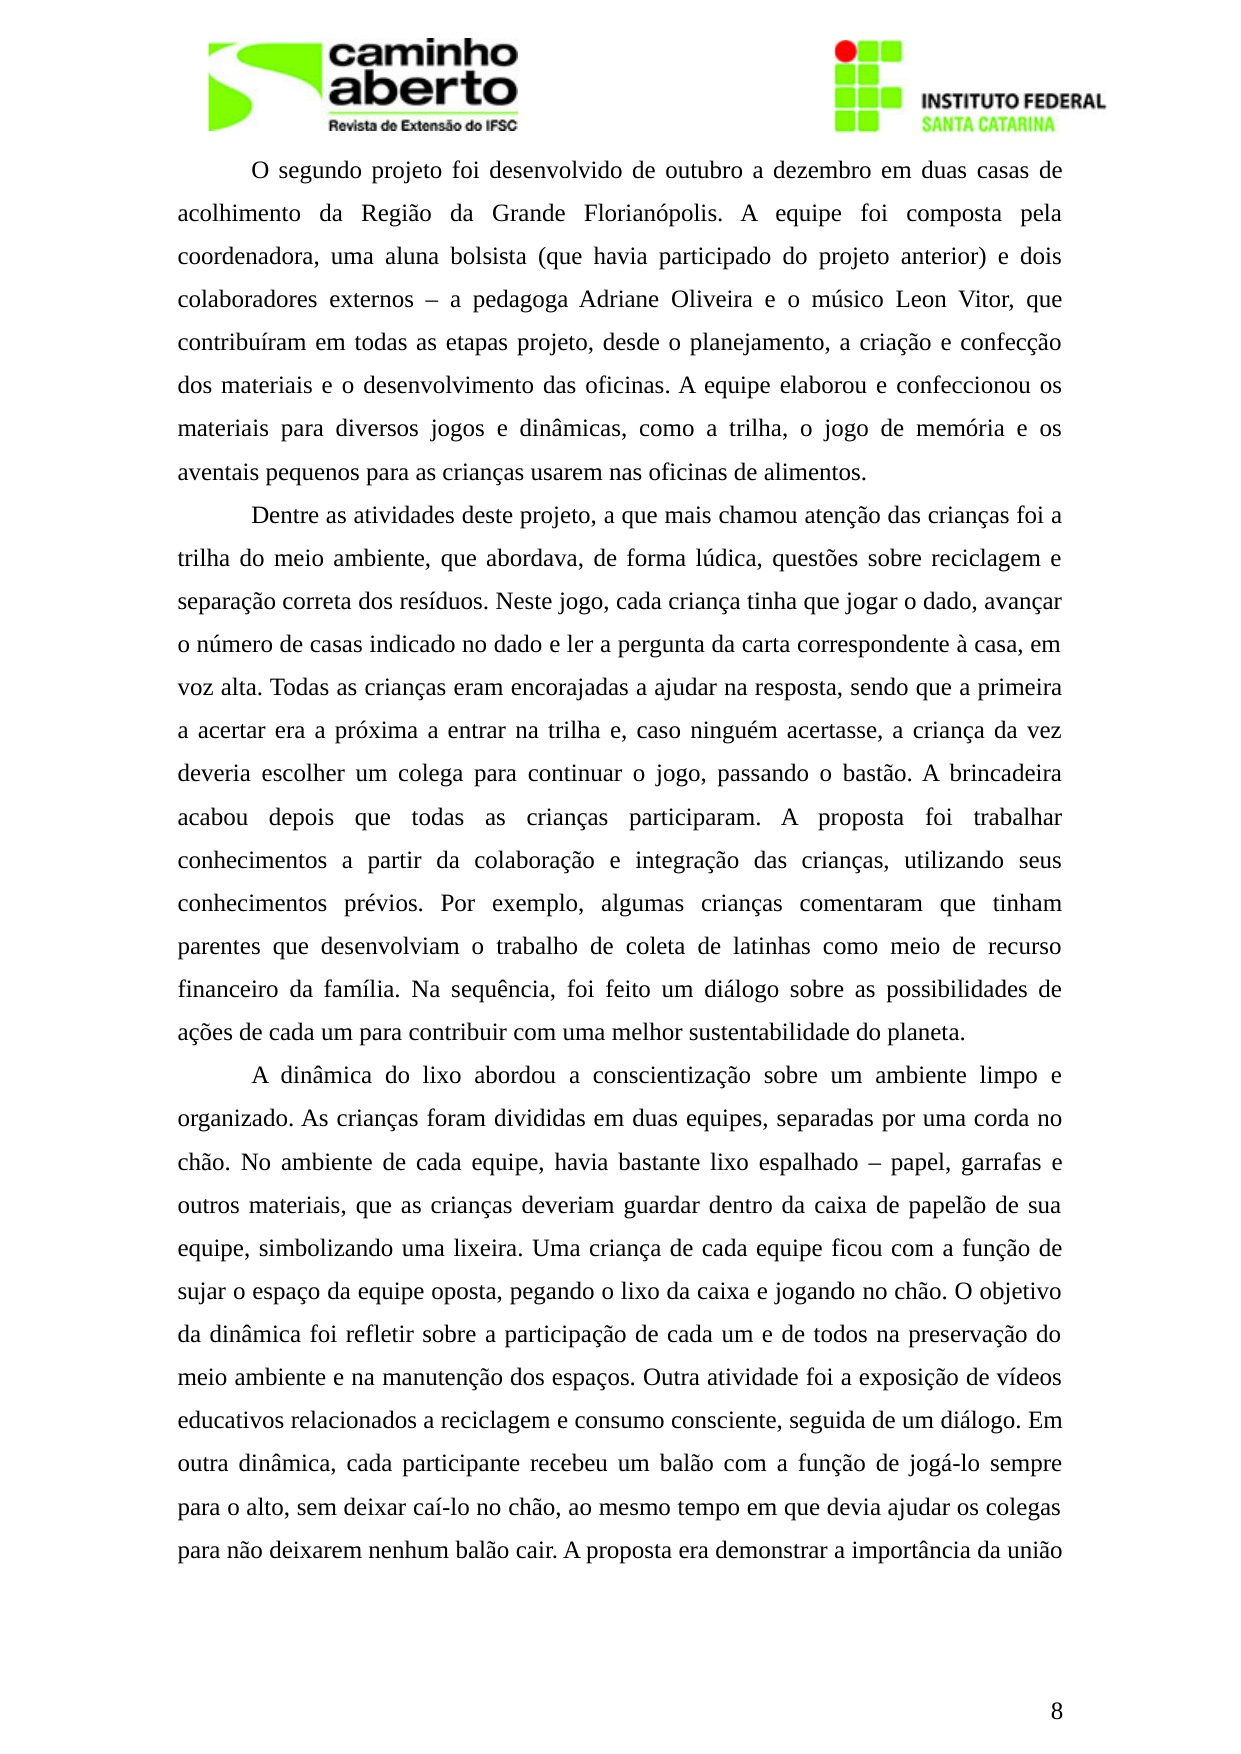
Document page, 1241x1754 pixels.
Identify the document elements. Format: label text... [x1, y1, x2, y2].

text O segundo projeto foi desenvolvido de outubro a dezembro em duas casas de acolhimento da Região da Grande Florianópolis. A equipe foi composta pela coordenadora, uma aluna bolsista (que havia participado do projeto anterior) e dois colaboradores externos – a pedagoga Adriane Oliveira e o músico Leon Vitor, que contribuíram em todas as etapas projeto, desde o planejamento, a criação e confecção dos materiais e o desenvolvimento das oficinas. A equipe elaborou e confeccionou os materiais para diversos jogos e dinâmicas, como a trilha, o jogo de memória e os aventais pequenos para as crianças usarem nas oficinas de alimentos. [177, 155, 1063, 485]
text A dinâmica do lixo abordou a conscientização sobre um ambiente limpo e organizado. As crianças foram divididas em duas equipes, separadas por uma corda no chão. No ambiente de cada equipe, havia bastante lixo espalhado – papel, garrafas e outros materiais, que as crianças deveriam guardar dentro da caixa de papelão de sua equipe, simbolizando uma lixeira. Uma criança de cada equipe ficou com a função de sujar o espaço da equipe oposta, pegando o lixo da caixa e jogando no chão. O objetivo da dinâmica foi refletir sobre a participação de cada um e de todos na preservação do meio ambiente e na manutenção dos espaços. Outra atividade foi a exposição de vídeos educativos relacionados a reciclagem e consumo consciente, seguida de um diálogo. Em outra dinâmica, cada participante recebeu um balão com a função de jogá-lo sempre para o alto, sem deixar caí-lo no chão, ao mesmo tempo em que devia ajudar os colegas para não deixarem nenhum balão cair. A proposta era demonstrar a importância da união [177, 1060, 1063, 1563]
text Dentre as atividades deste projeto, a que mais chamou atenção das crianças foi a trilha do meio ambiente, que abordava, de forma lúdica, questões sobre reciclagem e separação correta dos resíduos. Neste jogo, cada criança tinha que jogar o dado, avançar o número de casas indicado no dado e ler a pergunta da carta correspondente à casa, em voz alta. Todas as crianças eram encorajadas a ajudar na resposta, sendo que a primeira a acertar era a próxima a entrar na trilha e, caso ninguém acertasse, a criança da vez deveria escolher um colega para continuar o jogo, passando o bastão. A brincadeira acabou depois que todas as crianças participaram. A proposta foi trabalhar conhecimentos a partir da colaboração e integração das crianças, utilizando seus conhecimentos prévios. Por exemplo, algumas crianças comentaram que tinham parentes que desenvolviam o trabalho de coleta de latinhas como meio de recurso financeiro da família. Na sequência, foi feito um diálogo sobre as possibilidades de ações de cada um para contribuir com uma melhor sustentabilidade do planeta. [177, 500, 1063, 1046]
picture [208, 38, 518, 131]
picture [834, 40, 1107, 133]
